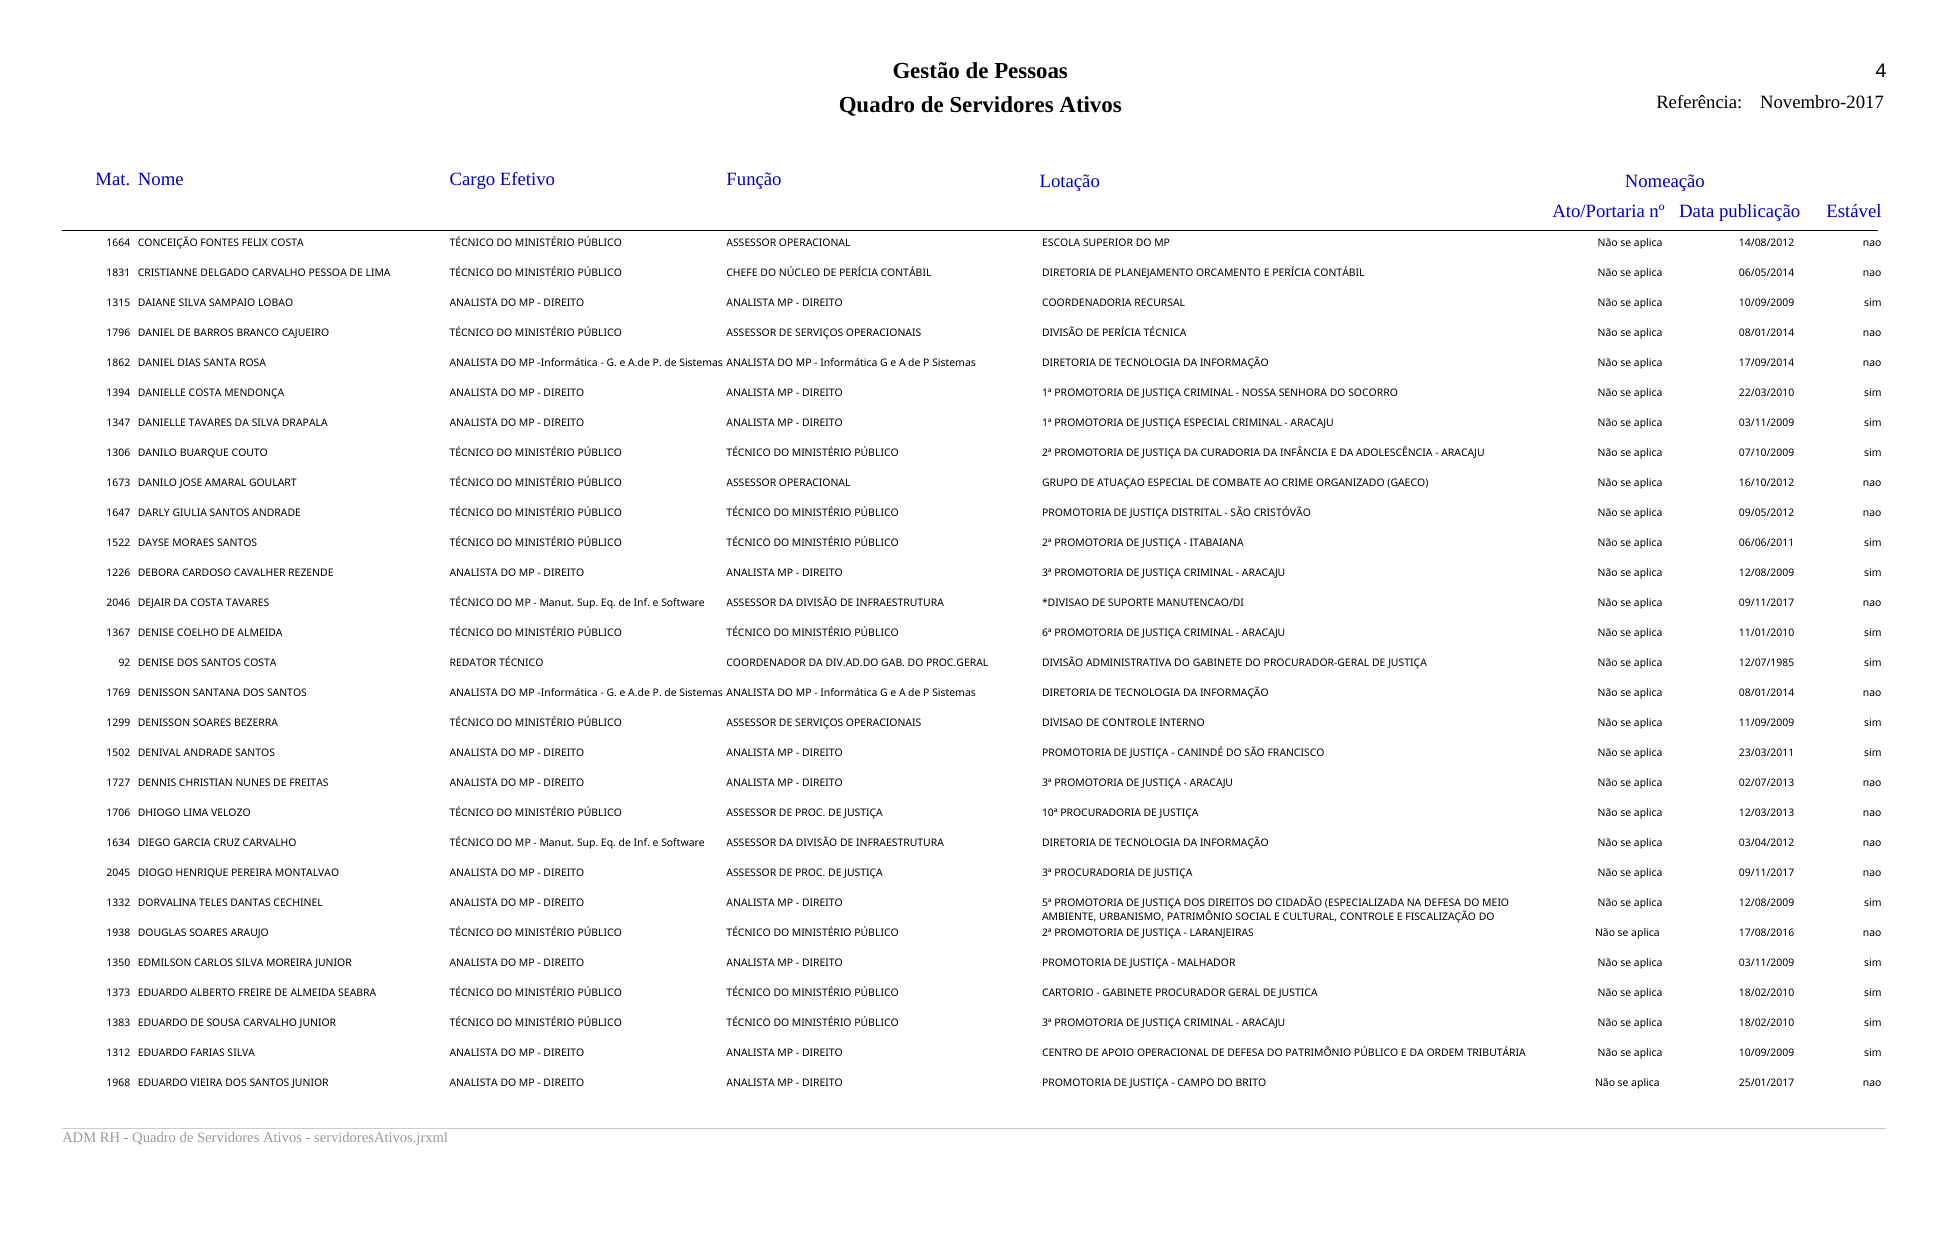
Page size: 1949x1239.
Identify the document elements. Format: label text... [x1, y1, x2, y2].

table_cell 12/03/2013 [1662, 805, 1794, 835]
table_cell DIRETORIA DE TECNOLOGIA DA INFORMAÇÃO [1042, 355, 1538, 385]
table_cell [130, 805, 138, 835]
table_cell [1881, 535, 1948, 565]
table_cell [0, 865, 68, 895]
table_cell [130, 595, 138, 625]
table_cell [443, 955, 449, 985]
table_cell Não se aplica [1547, 805, 1662, 835]
table_cell sim [1803, 1045, 1881, 1075]
table_cell Não se aplica [1547, 745, 1662, 775]
table_cell [130, 415, 138, 445]
table_cell [1030, 415, 1042, 445]
table_cell Novembro-2017 [1756, 91, 1884, 124]
table_cell [1794, 925, 1803, 955]
table_cell [0, 625, 68, 655]
table_cell [1030, 295, 1042, 325]
table_cell [0, 355, 68, 385]
table_cell TÉCNICO DO MINISTÉRIO PÚBLICO [449, 325, 723, 355]
table_cell Nomeação [1529, 170, 1800, 199]
table_cell [443, 445, 449, 475]
table_cell CARTORIO - GABINETE PROCURADOR GERAL DE JUSTICA [1042, 985, 1538, 1015]
table_cell Gestão de Pessoas [437, 57, 1523, 85]
table_cell [1881, 200, 1948, 229]
table_cell DIVISAO DE CONTROLE INTERNO [1042, 715, 1538, 745]
table_cell [1538, 475, 1547, 505]
table_cell [130, 385, 138, 415]
table_cell CONCEIÇÃO FONTES FELIX COSTA [138, 235, 443, 265]
table_cell EDUARDO VIEIRA DOS SANTOS JUNIOR [138, 1075, 443, 1105]
table_cell DIRETORIA DE TECNOLOGIA DA INFORMAÇÃO [1042, 685, 1538, 715]
table_cell [1794, 895, 1803, 925]
table_cell [1196, 170, 1529, 198]
table_cell 1226 [68, 565, 130, 595]
table_cell [1030, 595, 1042, 625]
table_cell [1881, 775, 1948, 805]
table_cell [1538, 235, 1547, 265]
table_cell [1794, 1015, 1803, 1045]
table_cell 03/04/2012 [1662, 835, 1794, 865]
table_cell [1881, 805, 1948, 835]
table_cell 17/08/2016 [1662, 925, 1794, 955]
table_cell 03/11/2009 [1662, 955, 1794, 985]
table_cell 18/02/2010 [1662, 985, 1794, 1015]
table_cell [0, 445, 68, 475]
table_cell 1306 [68, 445, 130, 475]
table_cell [0, 170, 68, 198]
table_cell [0, 565, 68, 595]
table_cell [0, 775, 68, 805]
table_cell [0, 235, 68, 265]
table_cell TÉCNICO DO MP - Manut. Sup. Eq. de Inf. e Software [449, 835, 723, 865]
table_cell [443, 265, 449, 295]
table_cell [1538, 835, 1547, 865]
table_cell [443, 1015, 449, 1045]
table_cell [443, 775, 449, 805]
table_cell 11/09/2009 [1662, 715, 1794, 745]
table_cell [1881, 475, 1948, 505]
table_cell [1881, 985, 1948, 1015]
table_cell 06/05/2014 [1662, 265, 1794, 295]
table_cell [1538, 685, 1547, 715]
table_cell [443, 745, 449, 775]
table_cell [443, 1045, 449, 1075]
table_cell [0, 85, 1948, 91]
table_cell [1881, 565, 1948, 595]
table_cell [1800, 170, 1948, 198]
table_cell [1794, 235, 1803, 265]
table_cell [1794, 325, 1803, 355]
table_cell [443, 415, 449, 445]
table_cell sim [1803, 535, 1881, 565]
table_cell 14/08/2012 [1662, 235, 1794, 265]
table_cell ANALISTA DO MP - Informática G e A de P Sistemas [726, 685, 1030, 715]
table_cell [130, 445, 138, 475]
table_cell [1538, 535, 1547, 565]
table_cell 06/06/2011 [1662, 535, 1794, 565]
table_cell [443, 535, 449, 565]
table_cell [1030, 325, 1042, 355]
table_cell [0, 1015, 68, 1045]
table_cell [1030, 355, 1042, 385]
table_cell [1538, 985, 1547, 1015]
table_cell PROMOTORIA DE JUSTIÇA - CAMPO DO BRITO [1042, 1075, 1538, 1105]
table_cell ANALISTA DO MP - DIREITO [449, 1045, 723, 1075]
table_cell 08/01/2014 [1662, 685, 1794, 715]
table_cell *DIVISAO DE SUPORTE MANUTENCAO/DI [1042, 595, 1538, 625]
table_cell [1030, 1015, 1042, 1045]
table_cell DANIEL DE BARROS BRANCO CAJUEIRO [138, 325, 443, 355]
table_cell 3ª PROMOTORIA DE JUSTIÇA CRIMINAL - ARACAJU [1042, 565, 1538, 595]
table_cell DIOGO HENRIQUE PEREIRA MONTALVAO [138, 865, 443, 895]
table_cell [443, 1075, 449, 1105]
table_cell [1881, 1015, 1948, 1045]
table_cell DIVISÃO DE PERÍCIA TÉCNICA [1042, 325, 1538, 355]
table_cell [443, 655, 449, 685]
table_cell [1881, 895, 1948, 925]
table_cell 1673 [68, 475, 130, 505]
table_cell ANALISTA DO MP - DIREITO [449, 295, 723, 325]
table_cell 10/09/2009 [1662, 1045, 1794, 1075]
table_cell Estável [1803, 200, 1881, 229]
table_cell [1538, 1015, 1547, 1045]
table_cell TÉCNICO DO MINISTÉRIO PÚBLICO [449, 475, 723, 505]
table_cell TÉCNICO DO MINISTÉRIO PÚBLICO [726, 625, 1030, 655]
table_cell 25/01/2017 [1662, 1075, 1794, 1105]
table_cell PROMOTORIA DE JUSTIÇA - CANINDÉ DO SÃO FRANCISCO [1042, 745, 1538, 775]
table_header Função [726, 168, 803, 198]
table_cell [203, 170, 449, 198]
table_cell [0, 685, 68, 715]
table_cell [1538, 745, 1547, 775]
table_cell [130, 535, 138, 565]
table_cell 09/11/2017 [1662, 595, 1794, 625]
table_cell [1881, 955, 1948, 985]
table_cell ANALISTA MP - DIREITO [726, 385, 1030, 415]
table_cell 1862 [68, 355, 130, 385]
table_cell [1030, 715, 1042, 745]
table_cell DANIELLE COSTA MENDONÇA [138, 385, 443, 415]
table_cell Não se aplica [1547, 235, 1662, 265]
table_cell [1881, 595, 1948, 625]
table_cell ANALISTA DO MP -Informática - G. e A.de P. de Sistemas [449, 685, 723, 715]
table_cell DENIVAL ANDRADE SANTOS [138, 745, 443, 775]
table_cell [1538, 955, 1547, 985]
table_cell [1030, 385, 1042, 415]
table_cell DIVISÃO ADMINISTRATIVA DO GABINETE DO PROCURADOR-GERAL DE JUSTIÇA [1042, 655, 1538, 685]
table_cell [130, 355, 138, 385]
table_cell TÉCNICO DO MINISTÉRIO PÚBLICO [726, 445, 1030, 475]
table_cell TÉCNICO DO MINISTÉRIO PÚBLICO [726, 925, 1030, 955]
table_cell Não se aplica [1547, 475, 1662, 505]
table_cell TÉCNICO DO MINISTÉRIO PÚBLICO [449, 715, 723, 745]
table_cell [0, 535, 68, 565]
table_cell ASSESSOR OPERACIONAL [726, 475, 1030, 505]
table_cell TÉCNICO DO MINISTÉRIO PÚBLICO [449, 985, 723, 1015]
table_cell ANALISTA DO MP - DIREITO [449, 865, 723, 895]
table_cell [1794, 385, 1803, 415]
table_cell TÉCNICO DO MINISTÉRIO PÚBLICO [449, 265, 723, 295]
table_cell [1030, 625, 1042, 655]
table_cell [1538, 625, 1547, 655]
table_cell Não se aplica [1547, 385, 1662, 415]
table_cell [1881, 325, 1948, 355]
table_cell [130, 565, 138, 595]
table_cell ASSESSOR DE SERVIÇOS OPERACIONAIS [726, 715, 1030, 745]
table_cell ANALISTA DO MP - DIREITO [449, 385, 723, 415]
table_cell ANALISTA DO MP - DIREITO [449, 955, 723, 985]
table_cell DIRETORIA DE TECNOLOGIA DA INFORMAÇÃO [1042, 835, 1538, 865]
table_cell PROMOTORIA DE JUSTIÇA DISTRITAL - SÃO CRISTÓVÃO [1042, 505, 1538, 535]
table_cell Lotação [1039, 170, 1196, 199]
table_cell Não se aplica [1547, 445, 1662, 475]
table_cell [1886, 1128, 1948, 1152]
table_cell ANALISTA DO MP - DIREITO [449, 1075, 723, 1105]
table_cell DAYSE MORAES SANTOS [138, 535, 443, 565]
table_cell [443, 235, 449, 265]
table_cell [0, 955, 68, 985]
table_cell DENISE DOS SANTOS COSTA [138, 655, 443, 685]
table_cell 1938 [68, 925, 130, 955]
table_cell [443, 565, 449, 595]
table_cell TÉCNICO DO MINISTÉRIO PÚBLICO [449, 805, 723, 835]
table_header [0, 0, 1948, 57]
table_cell 1706 [68, 805, 130, 835]
table_cell [1881, 355, 1948, 385]
table_cell [1030, 1075, 1042, 1105]
table_cell [1794, 505, 1803, 535]
table_cell DANIEL DIAS SANTA ROSA [138, 355, 443, 385]
table_cell [1881, 835, 1948, 865]
table_cell [1794, 685, 1803, 715]
table_cell [0, 475, 68, 505]
table_cell sim [1803, 295, 1881, 325]
table_cell CRISTIANNE DELGADO CARVALHO PESSOA DE LIMA [138, 265, 443, 295]
table_cell ASSESSOR DE PROC. DE JUSTIÇA [726, 865, 1030, 895]
table_cell 11/01/2010 [1662, 625, 1794, 655]
table_cell [1794, 835, 1803, 865]
table_cell [1538, 385, 1547, 415]
table_cell [1030, 1045, 1042, 1075]
table_cell Referência: [1656, 91, 1754, 124]
table_cell [1538, 415, 1547, 445]
table_cell [1030, 265, 1042, 295]
table_cell [1794, 655, 1803, 685]
table_cell 1332 [68, 895, 130, 925]
table_cell Não se aplica [1547, 505, 1662, 535]
table_cell [1794, 1045, 1803, 1075]
table_cell Não se aplica [1547, 835, 1662, 865]
table_cell ANALISTA DO MP - Informática G e A de P Sistemas [726, 355, 1030, 385]
table_cell [130, 265, 138, 295]
table_cell ANALISTA MP - DIREITO [726, 745, 1030, 775]
table_cell TÉCNICO DO MINISTÉRIO PÚBLICO [449, 925, 723, 955]
table_cell Não se aplica [1547, 325, 1662, 355]
table_cell Não se aplica [1547, 535, 1662, 565]
table_cell COORDENADORIA RECURSAL [1042, 295, 1538, 325]
table_cell [1030, 895, 1042, 925]
table_cell nao [1803, 475, 1881, 505]
table_cell [0, 57, 437, 84]
table_cell sim [1803, 745, 1881, 775]
table_cell 03/11/2009 [1662, 415, 1794, 445]
table_cell ANALISTA MP - DIREITO [726, 775, 1030, 805]
table_cell [1881, 745, 1948, 775]
table_cell [443, 325, 449, 355]
table_cell COORDENADOR DA DIV.AD.DO GAB. DO PROC.GERAL [726, 655, 1030, 685]
table_cell ASSESSOR DA DIVISÃO DE INFRAESTRUTURA [726, 835, 1030, 865]
table_cell 92 [68, 655, 130, 685]
table_cell [1881, 295, 1948, 325]
table_cell ESCOLA SUPERIOR DO MP [1042, 235, 1538, 265]
table_cell [1881, 415, 1948, 445]
table_cell [443, 805, 449, 835]
table_cell DENNIS CHRISTIAN NUNES DE FREITAS [138, 775, 443, 805]
table_cell nao [1803, 355, 1881, 385]
table_cell [0, 125, 1948, 168]
table_cell Não se aplica [1547, 415, 1662, 445]
table_cell [1794, 265, 1803, 295]
table_cell [1523, 57, 1731, 84]
table_cell sim [1803, 985, 1881, 1015]
table_cell PROMOTORIA DE JUSTIÇA - MALHADOR [1042, 955, 1538, 985]
table_cell [1030, 475, 1042, 505]
table_cell Não se aplica [1547, 985, 1662, 1015]
table_cell 1350 [68, 955, 130, 985]
table_cell REDATOR TÉCNICO [449, 655, 723, 685]
table_cell [130, 235, 138, 265]
table_cell DIEGO GARCIA CRUZ CARVALHO [138, 835, 443, 865]
table_cell [443, 685, 449, 715]
table_cell [130, 745, 138, 775]
table_cell [0, 895, 68, 925]
table_cell 1502 [68, 745, 130, 775]
table_cell 2ª PROMOTORIA DE JUSTIÇA - ITABAIANA [1042, 535, 1538, 565]
table_cell 09/11/2017 [1662, 865, 1794, 895]
table_cell Não se aplica [1547, 355, 1662, 385]
table_cell [130, 325, 138, 355]
table_cell Não se aplica [1547, 265, 1662, 295]
table_cell Não se aplica [1547, 655, 1662, 685]
table_cell [443, 985, 449, 1015]
table_cell [1538, 1045, 1547, 1075]
table_cell ASSESSOR DE PROC. DE JUSTIÇA [726, 805, 1030, 835]
table_cell [1030, 955, 1042, 985]
table_cell 12/07/1985 [1662, 655, 1794, 685]
table_cell 02/07/2013 [1662, 775, 1794, 805]
table_cell sim [1803, 895, 1881, 925]
table_cell [130, 505, 138, 535]
table_cell [1886, 57, 1948, 84]
table_cell [1538, 925, 1547, 955]
table_cell [1881, 1075, 1948, 1105]
table_cell [1030, 445, 1042, 475]
table_cell DIRETORIA DE PLANEJAMENTO ORCAMENTO E PERÍCIA CONTÁBIL [1042, 265, 1538, 295]
table_cell [130, 835, 138, 865]
table_cell [0, 295, 68, 325]
table_cell [0, 655, 68, 685]
table_cell TÉCNICO DO MINISTÉRIO PÚBLICO [449, 625, 723, 655]
table_cell [0, 1045, 68, 1075]
table_cell 07/10/2009 [1662, 445, 1794, 475]
table_cell nao [1803, 805, 1881, 835]
table_cell [1794, 625, 1803, 655]
table_cell nao [1803, 325, 1881, 355]
table_cell [1538, 775, 1547, 805]
table_cell [130, 295, 138, 325]
table_cell ANALISTA DO MP -Informática - G. e A.de P. de Sistemas [449, 355, 723, 385]
table_cell nao [1803, 925, 1881, 955]
table_cell DANILO BUARQUE COUTO [138, 445, 443, 475]
table_cell 1769 [68, 685, 130, 715]
table_cell ANALISTA MP - DIREITO [726, 415, 1030, 445]
table_cell 1347 [68, 415, 130, 445]
table_cell sim [1803, 1015, 1881, 1045]
table_cell DEJAIR DA COSTA TAVARES [138, 595, 443, 625]
table_cell [1881, 655, 1948, 685]
table_cell [130, 1075, 138, 1105]
table_cell [1794, 565, 1803, 595]
table_cell Não se aplica [1547, 1075, 1662, 1105]
table_cell sim [1803, 655, 1881, 685]
table_cell 3ª PROMOTORIA DE JUSTIÇA CRIMINAL - ARACAJU [1042, 1015, 1538, 1045]
table_cell [130, 655, 138, 685]
table_cell 5ª PROMOTORIA DE JUSTIÇA DOS DIREITOS DO CIDADÃO (ESPECIALIZADA NA DEFESA DO MEIO AMBIENTE, URBANISMO, PATRIMÔNIO SOCIAL E CULTURAL, CONTROLE E FISCALIZAÇÃO DO [1042, 895, 1538, 925]
table_cell 1647 [68, 505, 130, 535]
table_cell [1794, 445, 1803, 475]
table_cell sim [1803, 385, 1881, 415]
table_cell EDUARDO ALBERTO FREIRE DE ALMEIDA SEABRA [138, 985, 443, 1015]
table_cell nao [1803, 595, 1881, 625]
table_cell [130, 775, 138, 805]
table_cell 23/03/2011 [1662, 745, 1794, 775]
table_cell [1881, 685, 1948, 715]
table_cell [1538, 595, 1547, 625]
table_cell [1881, 715, 1948, 745]
table_cell TÉCNICO DO MINISTÉRIO PÚBLICO [726, 1015, 1030, 1045]
table_cell [0, 415, 68, 445]
table_cell [1030, 505, 1042, 535]
table_cell 4 [1731, 57, 1886, 84]
table_cell 1367 [68, 625, 130, 655]
table_cell [1794, 415, 1803, 445]
table_cell [1538, 505, 1547, 535]
table_cell 1727 [68, 775, 130, 805]
table_cell [1538, 355, 1547, 385]
table_cell 1796 [68, 325, 130, 355]
table_cell [0, 715, 68, 745]
table_cell [1538, 865, 1547, 895]
table_cell 1831 [68, 265, 130, 295]
table_header Mat. [68, 168, 130, 198]
table_cell ANALISTA DO MP - DIREITO [449, 415, 723, 445]
table_cell DANILO JOSE AMARAL GOULART [138, 475, 443, 505]
table_cell 1634 [68, 835, 130, 865]
table_cell nao [1803, 505, 1881, 535]
table_cell sim [1803, 415, 1881, 445]
table_cell 12/08/2009 [1662, 895, 1794, 925]
table_cell [0, 1075, 68, 1105]
table_cell 3ª PROCURADORIA DE JUSTIÇA [1042, 865, 1538, 895]
table_cell Não se aplica [1547, 565, 1662, 595]
table_cell TÉCNICO DO MINISTÉRIO PÚBLICO [449, 505, 723, 535]
table_cell sim [1803, 445, 1881, 475]
table_cell [130, 985, 138, 1015]
table_header Nome [138, 168, 203, 198]
table_cell 12/08/2009 [1662, 565, 1794, 595]
table_cell 6ª PROMOTORIA DE JUSTIÇA CRIMINAL - ARACAJU [1042, 625, 1538, 655]
table_cell 2ª PROMOTORIA DE JUSTIÇA - LARANJEIRAS [1042, 925, 1538, 955]
table_cell [1538, 1075, 1547, 1105]
table_cell 17/09/2014 [1662, 355, 1794, 385]
table_cell [803, 170, 1039, 198]
table_cell Ato/Portaria nº [1529, 200, 1664, 229]
table_cell 1968 [68, 1075, 130, 1105]
table_cell [130, 685, 138, 715]
table_cell Não se aplica [1547, 1015, 1662, 1045]
table_cell Quadro de Servidores Ativos [437, 91, 1523, 124]
table_cell [0, 595, 68, 625]
table_cell Data publicação [1665, 200, 1800, 229]
table_cell ADM RH - Quadro de Servidores Ativos - servidoresAtivos.jrxml [62, 1129, 1886, 1152]
table_cell [443, 625, 449, 655]
table_cell [130, 925, 138, 955]
table_cell [1881, 265, 1948, 295]
table_cell ANALISTA MP - DIREITO [726, 1045, 1030, 1075]
table_cell [443, 385, 449, 415]
table_cell nao [1803, 685, 1881, 715]
table_cell [1881, 445, 1948, 475]
table_cell ANALISTA DO MP - DIREITO [449, 565, 723, 595]
table_cell ANALISTA DO MP - DIREITO [449, 775, 723, 805]
table_cell [0, 985, 68, 1015]
table_cell TÉCNICO DO MINISTÉRIO PÚBLICO [449, 445, 723, 475]
table_cell 2046 [68, 595, 130, 625]
table_cell DARLY GIULIA SANTOS ANDRADE [138, 505, 443, 535]
table_cell 1315 [68, 295, 130, 325]
table_cell ASSESSOR DE SERVIÇOS OPERACIONAIS [726, 325, 1030, 355]
table_cell [443, 865, 449, 895]
table_cell ANALISTA MP - DIREITO [726, 1075, 1030, 1105]
table_cell [1794, 865, 1803, 895]
table_cell ASSESSOR DA DIVISÃO DE INFRAESTRUTURA [726, 595, 1030, 625]
table_cell [443, 295, 449, 325]
table_cell [1794, 985, 1803, 1015]
table_cell nao [1803, 1075, 1881, 1105]
table_cell 08/01/2014 [1662, 325, 1794, 355]
table_cell 1394 [68, 385, 130, 415]
table_cell 10ª PROCURADORIA DE JUSTIÇA [1042, 805, 1538, 835]
table_cell TÉCNICO DO MINISTÉRIO PÚBLICO [449, 535, 723, 565]
table_cell TÉCNICO DO MINISTÉRIO PÚBLICO [449, 1015, 723, 1045]
table_cell TÉCNICO DO MINISTÉRIO PÚBLICO [726, 505, 1030, 535]
table_cell 2ª PROMOTORIA DE JUSTIÇA DA CURADORIA DA INFÂNCIA E DA ADOLESCÊNCIA - ARACAJU [1042, 445, 1538, 475]
table_cell [0, 325, 68, 355]
table_cell [0, 805, 68, 835]
table_cell [1881, 385, 1948, 415]
table_cell 1312 [68, 1045, 130, 1075]
table_cell [1794, 745, 1803, 775]
table_cell nao [1803, 865, 1881, 895]
table_cell Não se aplica [1547, 685, 1662, 715]
table_cell TÉCNICO DO MINISTÉRIO PÚBLICO [449, 235, 723, 265]
table_cell [1030, 685, 1042, 715]
table_cell 1664 [68, 235, 130, 265]
table_cell EDMILSON CARLOS SILVA MOREIRA JUNIOR [138, 955, 443, 985]
table_cell [1538, 565, 1547, 595]
table_cell [443, 835, 449, 865]
table_cell [1030, 775, 1042, 805]
table_cell ANALISTA MP - DIREITO [726, 955, 1030, 985]
table_cell DORVALINA TELES DANTAS CECHINEL [138, 895, 443, 925]
table_cell DENISSON SANTANA DOS SANTOS [138, 685, 443, 715]
table_cell [1030, 865, 1042, 895]
table_cell [1030, 805, 1042, 835]
table_cell [1538, 325, 1547, 355]
table_cell Não se aplica [1547, 625, 1662, 655]
table_cell sim [1803, 625, 1881, 655]
table_cell [1538, 805, 1547, 835]
table_cell 09/05/2012 [1662, 505, 1794, 535]
table_cell EDUARDO DE SOUSA CARVALHO JUNIOR [138, 1015, 443, 1045]
table_cell [1538, 895, 1547, 925]
table_cell Não se aplica [1547, 1045, 1662, 1075]
table_cell [0, 745, 68, 775]
table_cell DEBORA CARDOSO CAVALHER REZENDE [138, 565, 443, 595]
table_cell [1030, 235, 1042, 265]
table_cell Não se aplica [1547, 715, 1662, 745]
table_cell sim [1803, 955, 1881, 985]
table_cell [130, 895, 138, 925]
table_cell ASSESSOR OPERACIONAL [726, 235, 1030, 265]
table_cell [0, 200, 1529, 229]
table_cell [1794, 475, 1803, 505]
table_cell EDUARDO FARIAS SILVA [138, 1045, 443, 1075]
table_cell ANALISTA DO MP - DIREITO [449, 745, 723, 775]
table_cell 1522 [68, 535, 130, 565]
table_cell nao [1803, 235, 1881, 265]
table_cell [130, 625, 138, 655]
table_cell [443, 925, 449, 955]
table_cell [1030, 655, 1042, 685]
table_cell [684, 170, 726, 198]
table_cell [130, 1045, 138, 1075]
table_cell 18/02/2010 [1662, 1015, 1794, 1045]
table_cell sim [1803, 715, 1881, 745]
table_cell [1881, 925, 1948, 955]
table_cell 10/09/2009 [1662, 295, 1794, 325]
table_cell [130, 1015, 138, 1045]
table_cell [1030, 745, 1042, 775]
table_cell [1030, 985, 1042, 1015]
table_cell TÉCNICO DO MINISTÉRIO PÚBLICO [726, 985, 1030, 1015]
table_cell ANALISTA MP - DIREITO [726, 565, 1030, 595]
table_cell [0, 91, 437, 124]
table_cell [1881, 505, 1948, 535]
table_cell [443, 475, 449, 505]
table_cell [1030, 565, 1042, 595]
table_cell [1538, 655, 1547, 685]
table_cell [443, 715, 449, 745]
table_cell [130, 170, 138, 198]
table_cell [0, 265, 68, 295]
table_cell DHIOGO LIMA VELOZO [138, 805, 443, 835]
table_cell [1794, 535, 1803, 565]
table_cell [0, 1128, 62, 1152]
table_cell [1881, 625, 1948, 655]
table_cell [1881, 1045, 1948, 1075]
table_cell [1538, 445, 1547, 475]
table_cell [1030, 835, 1042, 865]
table_cell 3ª PROMOTORIA DE JUSTIÇA - ARACAJU [1042, 775, 1538, 805]
table_cell [1030, 535, 1042, 565]
table_cell nao [1803, 265, 1881, 295]
table_cell [1794, 295, 1803, 325]
table_cell [1794, 955, 1803, 985]
table_cell [130, 955, 138, 985]
table_cell Não se aplica [1547, 895, 1662, 925]
table_cell [1881, 235, 1948, 265]
table_cell TÉCNICO DO MINISTÉRIO PÚBLICO [726, 535, 1030, 565]
table_cell 1383 [68, 1015, 130, 1045]
table_cell [0, 1105, 1948, 1128]
table_cell 2045 [68, 865, 130, 895]
table_cell nao [1803, 775, 1881, 805]
table_cell Não se aplica [1547, 775, 1662, 805]
table_cell GRUPO DE ATUAÇAO ESPECIAL DE COMBATE AO CRIME ORGANIZADO (GAECO) [1042, 475, 1538, 505]
table_cell Não se aplica [1547, 865, 1662, 895]
table_cell [1794, 1075, 1803, 1105]
table_cell sim [1803, 565, 1881, 595]
table_cell [443, 355, 449, 385]
table_header Cargo Efetivo [449, 168, 684, 198]
table_cell [1794, 715, 1803, 745]
table_cell CHEFE DO NÚCLEO DE PERÍCIA CONTÁBIL [726, 265, 1030, 295]
table_cell [1538, 715, 1547, 745]
table_cell [130, 865, 138, 895]
table_cell 1ª PROMOTORIA DE JUSTIÇA CRIMINAL - NOSSA SENHORA DO SOCORRO [1042, 385, 1538, 415]
table_cell Não se aplica [1547, 925, 1662, 955]
table_cell [443, 595, 449, 625]
table_cell [1794, 805, 1803, 835]
table_cell [1030, 925, 1042, 955]
table_cell [1881, 865, 1948, 895]
table_cell [1884, 91, 1948, 124]
table_cell DAIANE SILVA SAMPAIO LOBAO [138, 295, 443, 325]
table_cell 1373 [68, 985, 130, 1015]
table_cell DENISSON SOARES BEZERRA [138, 715, 443, 745]
table_cell [1523, 91, 1656, 124]
table_cell TÉCNICO DO MP - Manut. Sup. Eq. de Inf. e Software [449, 595, 723, 625]
table_cell DOUGLAS SOARES ARAUJO [138, 925, 443, 955]
table_cell nao [1803, 835, 1881, 865]
table_cell 1ª PROMOTORIA DE JUSTIÇA ESPECIAL CRIMINAL - ARACAJU [1042, 415, 1538, 445]
table_cell ANALISTA MP - DIREITO [726, 895, 1030, 925]
table_cell [1794, 595, 1803, 625]
table_cell [0, 385, 68, 415]
table_cell [1538, 295, 1547, 325]
table_cell DANIELLE TAVARES DA SILVA DRAPALA [138, 415, 443, 445]
table_cell [443, 895, 449, 925]
table_cell Não se aplica [1547, 295, 1662, 325]
table_cell [0, 925, 68, 955]
table_cell CENTRO DE APOIO OPERACIONAL DE DEFESA DO PATRIMÔNIO PÚBLICO E DA ORDEM TRIBUTÁRIA [1042, 1045, 1538, 1075]
table_cell 16/10/2012 [1662, 475, 1794, 505]
table_cell Não se aplica [1547, 595, 1662, 625]
table_cell Não se aplica [1547, 955, 1662, 985]
table_cell [1794, 355, 1803, 385]
table_cell ANALISTA MP - DIREITO [726, 295, 1030, 325]
table_cell [1538, 265, 1547, 295]
table_cell DENISE COELHO DE ALMEIDA [138, 625, 443, 655]
table_cell [0, 835, 68, 865]
table_cell [130, 715, 138, 745]
table_cell 1299 [68, 715, 130, 745]
table_cell [130, 475, 138, 505]
table_cell [1794, 775, 1803, 805]
table_cell 22/03/2010 [1662, 385, 1794, 415]
table_cell [443, 505, 449, 535]
table_cell ANALISTA DO MP - DIREITO [449, 895, 723, 925]
table_cell [0, 505, 68, 535]
